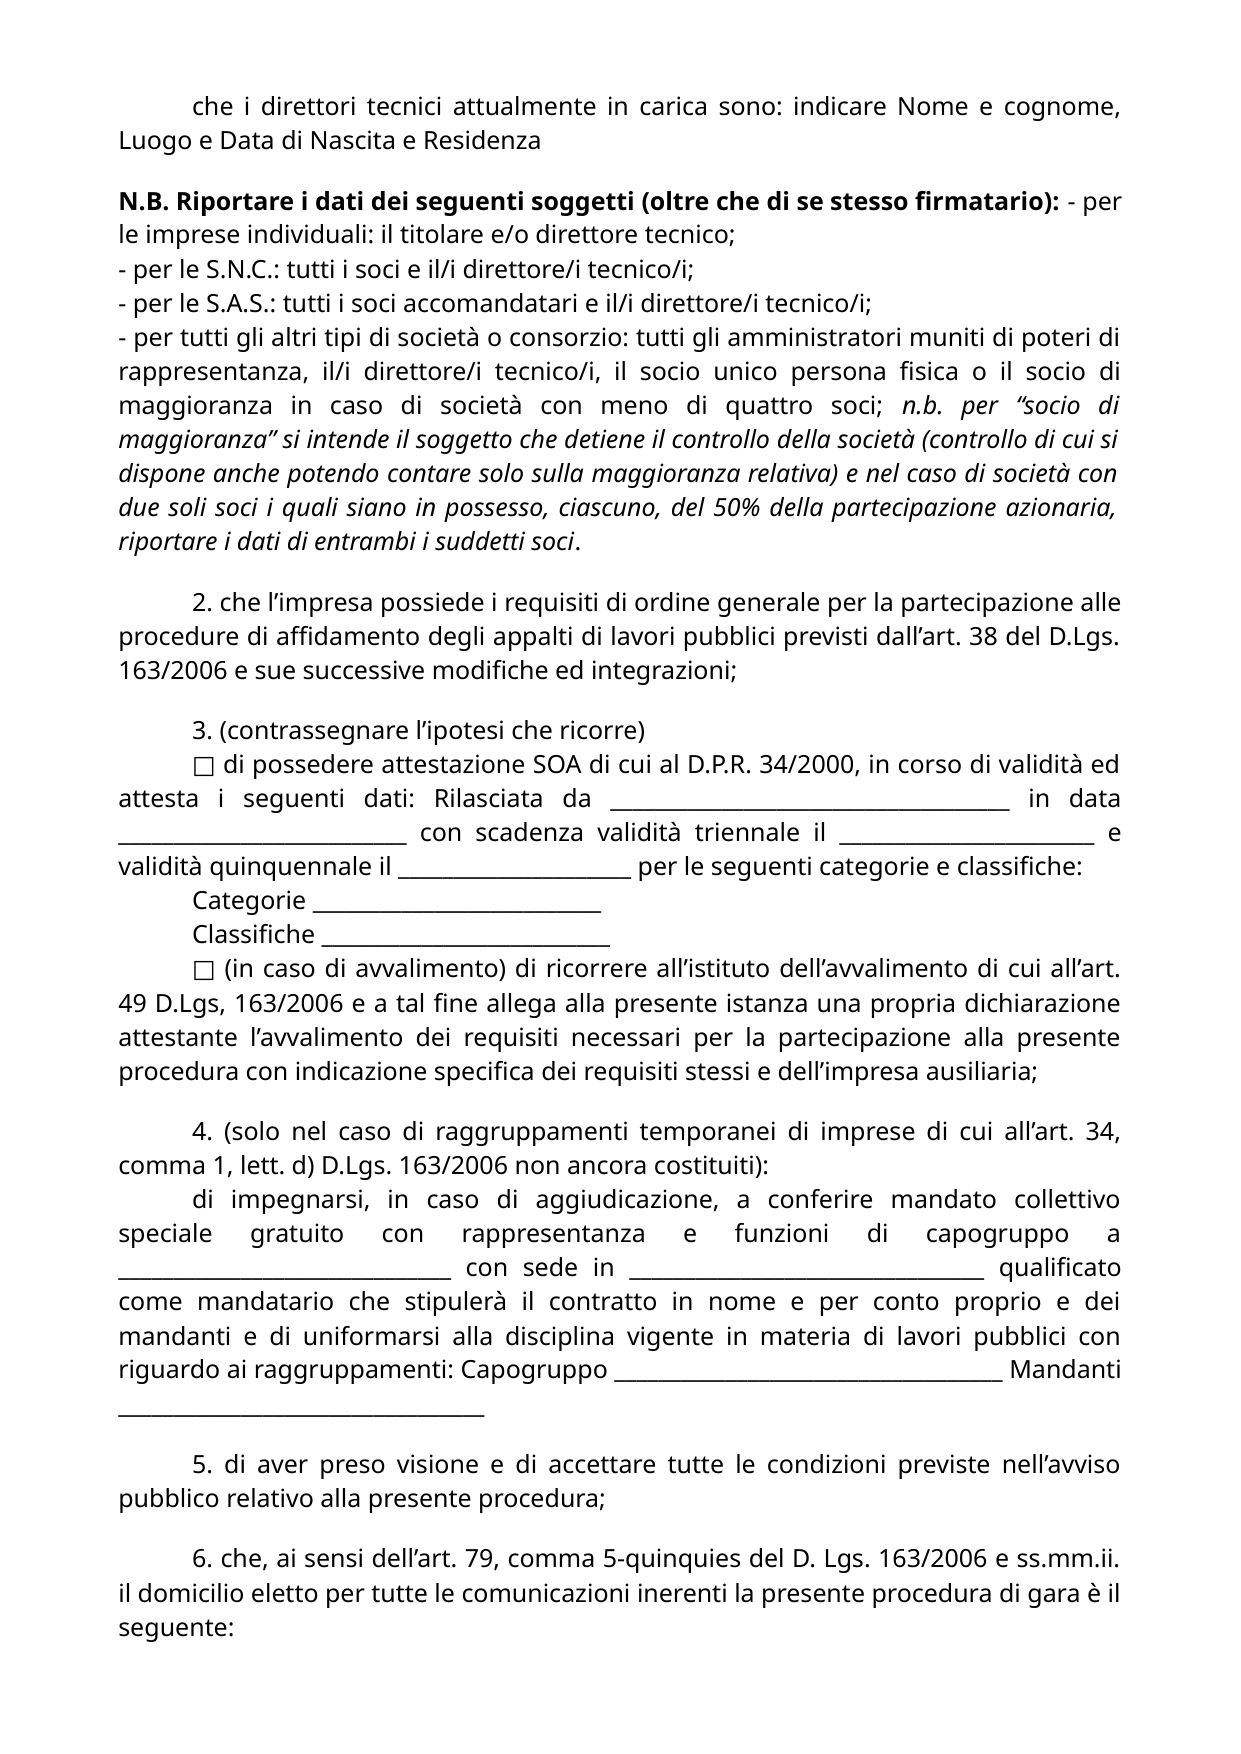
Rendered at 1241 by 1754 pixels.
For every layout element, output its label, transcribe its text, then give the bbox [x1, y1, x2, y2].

text N.B. Riportare i dati dei seguenti soggetti (oltre che di se stesso firmatario): - per le imprese individuali: il titolare e/o direttore tecnico; [118, 183, 1122, 251]
text 6. che, ai sensi dell’art. 79, comma 5-quinquies del D. Lgs. 163/2006 e ss.mm.ii. il domicilio eletto per tutte le comunicazioni inerenti la presente procedura di gara è il seguente: [118, 1541, 1122, 1643]
text □ di possedere attestazione SOA di cui al D.P.R. 34/2000, in corso di validità ed attesta i seguenti dati: Rilasciata da ____________________________________ in data __________________________ con scadenza validità triennale il _______________________ e validità quinquennale il _____________________ per le seguenti categorie e classifiche: [118, 747, 1122, 883]
text - per le S.N.C.: tutti i soci e il/i direttore/i tecnico/i; [118, 251, 1122, 285]
text 4. (solo nel caso di raggruppamenti temporanei di imprese di cui all’art. 34, comma 1, lett. d) D.Lgs. 163/2006 non ancora costituiti): [118, 1114, 1122, 1182]
text Classifiche __________________________ [118, 917, 1122, 951]
text 2. che l’impresa possiede i requisiti di ordine generale per la partecipazione alle procedure di affidamento degli appalti di lavori pubblici previsti dall’art. 38 del D.Lgs. 163/2006 e sue successive modifiche ed integrazioni; [118, 584, 1122, 686]
text 3. (contrassegnare l’ipotesi che ricorre) [118, 713, 1122, 747]
text - per tutti gli altri tipi di società o consorzio: tutti gli amministratori muniti di poteri di rappresentanza, il/i direttore/i tecnico/i, il socio unico persona fisica o il socio di maggioranza in caso di società con meno di quattro soci; n.b. per “socio di maggioranza” si intende il soggetto che detiene il controllo della società (controllo di cui si dispone anche potendo contare solo sulla maggioranza relativa) e nel caso di società con due soli soci i quali siano in possesso, ciascuno, del 50% della partecipazione azionaria, riportare i dati di entrambi i suddetti soci. [118, 319, 1122, 558]
text di impegnarsi, in caso di aggiudicazione, a conferire mandato collettivo speciale gratuito con rappresentanza e funzioni di capogruppo a ______________________________ con sede in ________________________________ qualificato come mandatario che stipulerà il contratto in nome e per conto proprio e dei mandanti e di uniformarsi alla disciplina vigente in materia di lavori pubblici con riguardo ai raggruppamenti: Capogruppo ___________________________________ Mandanti _________________________________ [118, 1182, 1122, 1420]
text □ (in caso di avvalimento) di ricorrere all’istituto dell’avvalimento di cui all’art. 49 D.Lgs, 163/2006 e a tal fine allega alla presente istanza una propria dichiarazione attestante l’avvalimento dei requisiti necessari per la partecipazione alla presente procedura con indicazione specifica dei requisiti stessi e dell’impresa ausiliaria; [118, 951, 1122, 1087]
text - per le S.A.S.: tutti i soci accomandatari e il/i direttore/i tecnico/i; [118, 285, 1122, 319]
text 5. di aver preso visione e di accettare tutte le condizioni previste nell’avviso pubblico relativo alla presente procedura; [118, 1447, 1122, 1515]
text che i direttori tecnici attualmente in carica sono: indicare Nome e cognome, Luogo e Data di Nascita e Residenza [118, 89, 1122, 157]
text Categorie __________________________ [118, 883, 1122, 917]
